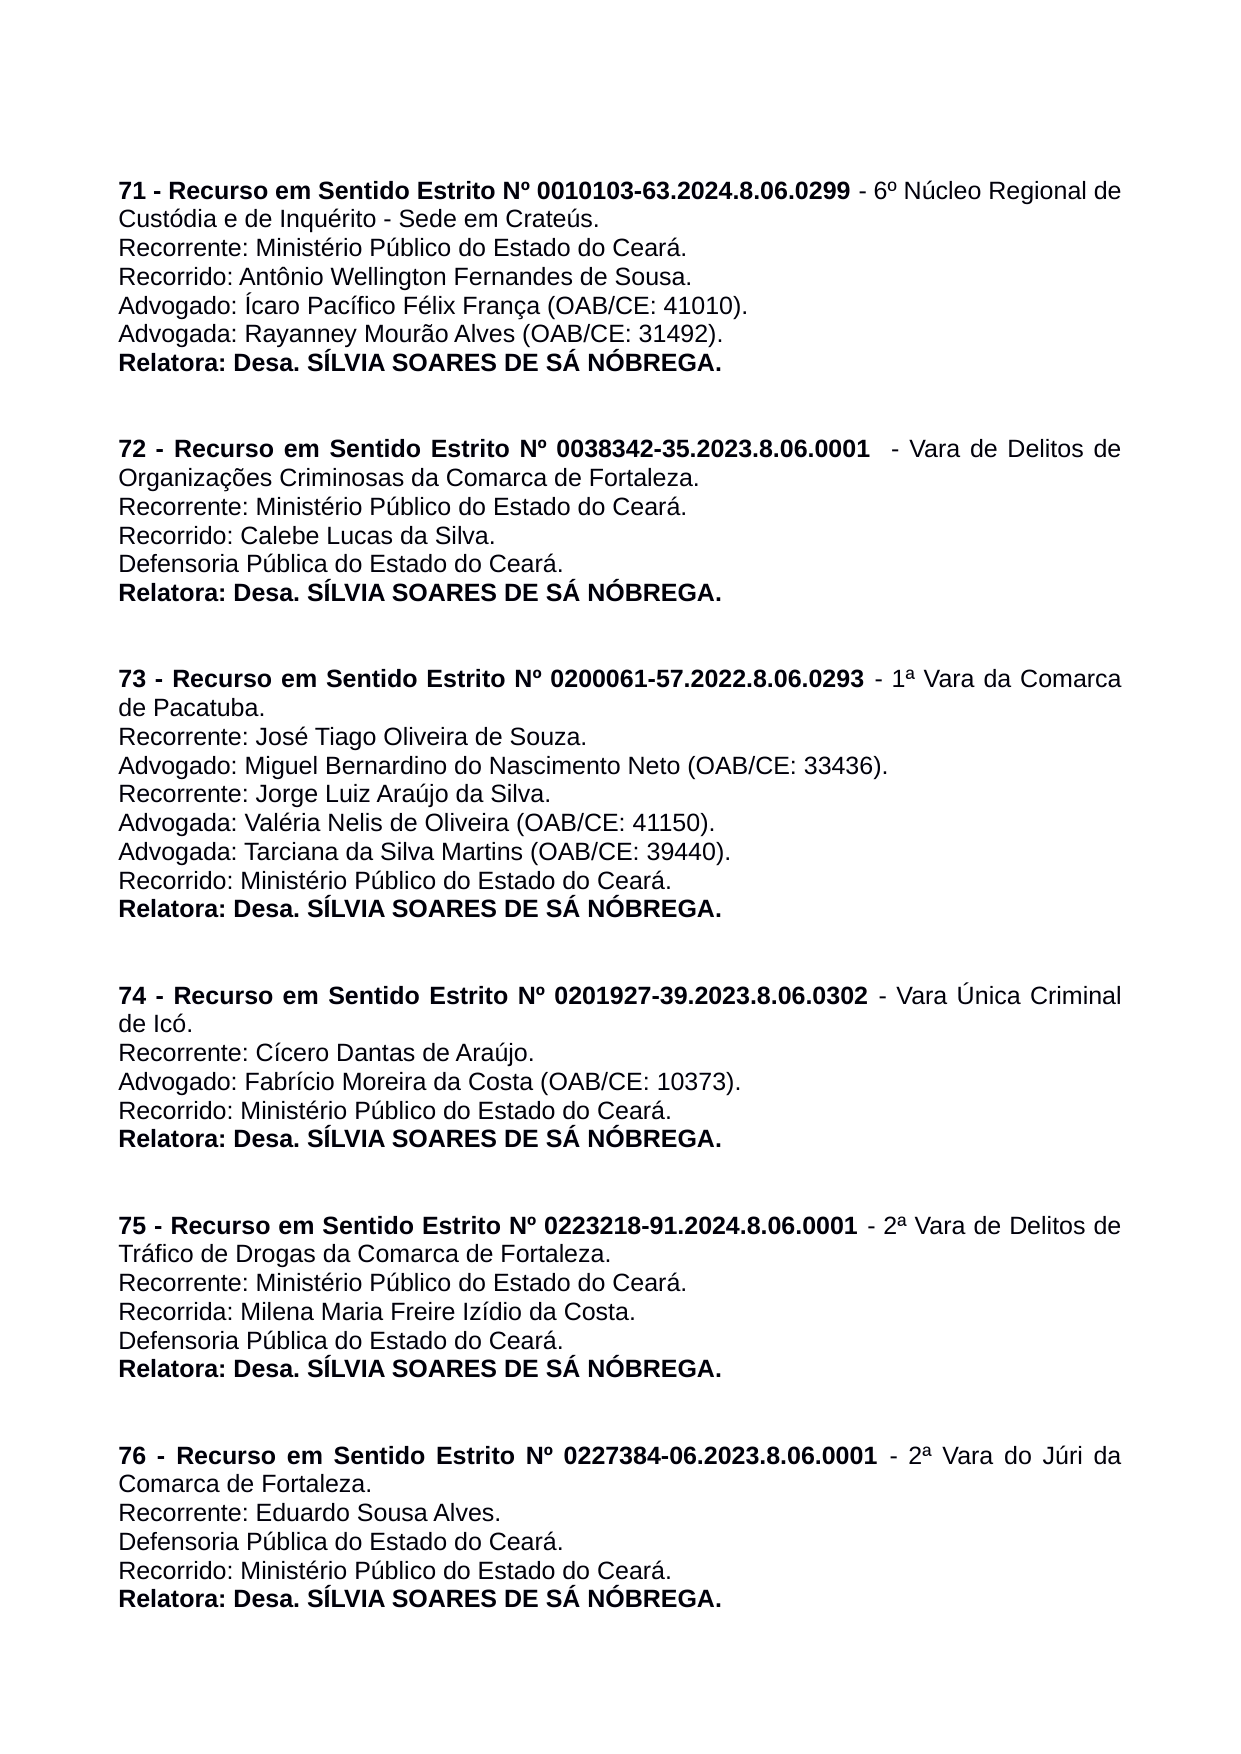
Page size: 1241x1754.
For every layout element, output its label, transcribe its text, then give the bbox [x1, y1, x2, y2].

text Advogado: Miguel Bernardino do Nascimento Neto (OAB/CE: 33436). [118, 751, 1122, 779]
text Advogado: Ícaro Pacífico Félix França (OAB/CE: 41010). [118, 291, 1122, 319]
text Advogada: Rayanney Mourão Alves (OAB/CE: 31492). [118, 319, 1122, 348]
text Recorrido: Ministério Público do Estado do Ceará. [118, 1556, 1122, 1584]
text Recorrente: Jorge Luiz Araújo da Silva. [118, 779, 1122, 808]
text Recorrido: Ministério Público do Estado do Ceará. [118, 1096, 1122, 1124]
text 71 - Recurso em Sentido Estrito Nº 0010103-63.2024.8.06.0299 - 6º Núcleo Regional de Custódia e de Inquérito - Sede em Crateús. [118, 176, 1122, 233]
text Recorrente: Eduardo Sousa Alves. [118, 1498, 1122, 1527]
text Relatora: Desa. SÍLVIA SOARES DE SÁ NÓBREGA. [118, 578, 1122, 607]
text Defensoria Pública do Estado do Ceará. [118, 549, 1122, 578]
text Advogado: Fabrício Moreira da Costa (OAB/CE: 10373). [118, 1067, 1122, 1096]
text Relatora: Desa. SÍLVIA SOARES DE SÁ NÓBREGA. [118, 1584, 1122, 1613]
text Defensoria Pública do Estado do Ceará. [118, 1326, 1122, 1354]
text Advogada: Tarciana da Silva Martins (OAB/CE: 39440). [118, 837, 1122, 866]
text Relatora: Desa. SÍLVIA SOARES DE SÁ NÓBREGA. [118, 1124, 1122, 1153]
text Relatora: Desa. SÍLVIA SOARES DE SÁ NÓBREGA. [118, 1354, 1122, 1383]
text Advogada: Valéria Nelis de Oliveira (OAB/CE: 41150). [118, 808, 1122, 837]
text 76 - Recurso em Sentido Estrito Nº 0227384-06.2023.8.06.0001 - 2ª Vara do Júri da Comarca de Fortaleza. [118, 1441, 1122, 1498]
text Recorrida: Milena Maria Freire Izídio da Costa. [118, 1297, 1122, 1326]
text Recorrido: Antônio Wellington Fernandes de Sousa. [118, 262, 1122, 291]
text Recorrido: Ministério Público do Estado do Ceará. [118, 866, 1122, 894]
text 73 - Recurso em Sentido Estrito Nº 0200061-57.2022.8.06.0293 - 1ª Vara da Comarca de Pacatuba. [118, 664, 1122, 722]
text Defensoria Pública do Estado do Ceará. [118, 1527, 1122, 1556]
text Recorrido: Calebe Lucas da Silva. [118, 521, 1122, 549]
text Recorrente: Cícero Dantas de Araújo. [118, 1038, 1122, 1067]
text Relatora: Desa. SÍLVIA SOARES DE SÁ NÓBREGA. [118, 348, 1122, 377]
text 72 - Recurso em Sentido Estrito Nº 0038342-35.2023.8.06.0001 - Vara de Delitos de Organizações Criminosas da Comarca de Fortaleza. [118, 434, 1122, 492]
text 74 - Recurso em Sentido Estrito Nº 0201927-39.2023.8.06.0302 - Vara Única Criminal de Icó. [118, 981, 1122, 1038]
text Recorrente: Ministério Público do Estado do Ceará. [118, 1268, 1122, 1297]
text Relatora: Desa. SÍLVIA SOARES DE SÁ NÓBREGA. [118, 894, 1122, 923]
text Recorrente: Ministério Público do Estado do Ceará. [118, 233, 1122, 262]
text 75 - Recurso em Sentido Estrito Nº 0223218-91.2024.8.06.0001 - 2ª Vara de Delitos de Tráfico de Drogas da Comarca de Fortaleza. [118, 1211, 1122, 1268]
text Recorrente: Ministério Público do Estado do Ceará. [118, 492, 1122, 521]
text Recorrente: José Tiago Oliveira de Souza. [118, 722, 1122, 751]
